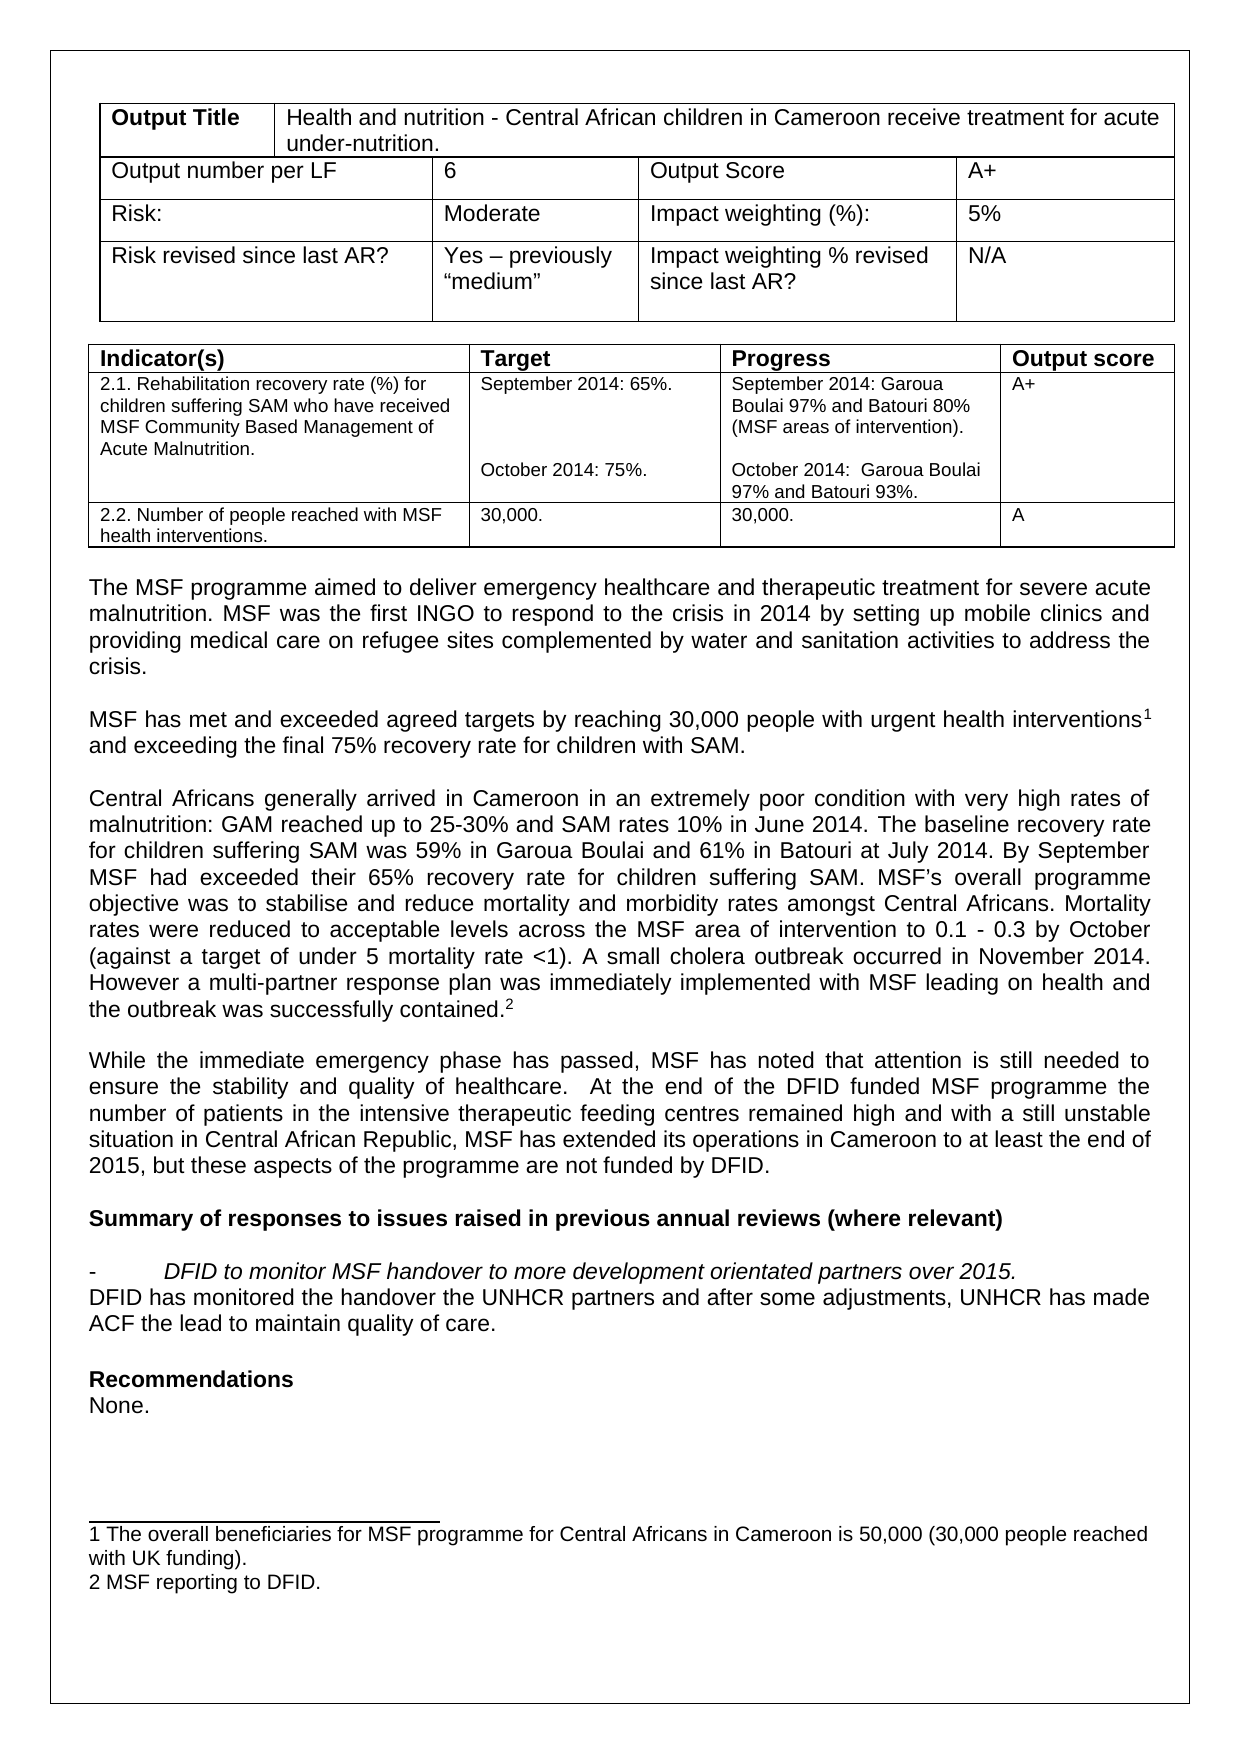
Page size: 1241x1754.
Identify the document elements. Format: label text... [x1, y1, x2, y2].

text Central Africans generally arrived in Cameroon in an extremely poor condition with very high rates of malnutrition: GAM reached up to 25-30% and SAM rates 10% in June 2014. The baseline recovery rate for children suffering SAM was 59% in Garoua Boulai and 61% in Batouri at July 2014. By September MSF had exceeded their 65% recovery rate for children suffering SAM. MSF’s overall programme objective was to stabilise and reduce mortality and morbidity rates amongst Central Africans. Mortality rates were reduced to acceptable levels across the MSF area of intervention to 0.1 - 0.3 by October (against a target of under 5 mortality rate <1). A small cholera outbreak occurred in November 2014. However a multi-partner response plan was immediately implemented with MSF leading on health and the outbreak was successfully contained. [89, 785, 1152, 1022]
table_cell 5% [957, 200, 1174, 241]
table_header Progress [721, 345, 1000, 372]
table_header Output Title [101, 104, 274, 156]
text Recommendations [89, 1366, 1152, 1392]
table_cell 30,000. [470, 503, 720, 546]
table_cell 30,000. [721, 503, 1000, 546]
table_header Output score [1001, 345, 1174, 372]
table_cell 2.2. Number of people reached with MSF health interventions. [89, 503, 469, 546]
table_cell Risk revised since last AR? [101, 242, 432, 321]
text The MSF programme aimed to deliver emergency healthcare and therapeutic treatment for severe acute malnutrition. MSF was the first INGO to respond to the crisis in 2014 by setting up mobile clinics and providing medical care on refugee sites complemented by water and sanitation activities to address the crisis. [89, 574, 1152, 679]
text The overall beneficiaries for MSF programme for Central Africans in Cameroon is 50,000 (30,000 people reached with UK funding). [89, 1522, 1152, 1570]
table_header Indicator(s) [89, 345, 469, 372]
table_cell A+ [1001, 373, 1174, 502]
table_cell A+ [957, 158, 1174, 198]
text While the immediate emergency phase has passed, MSF has noted that attention is still needed to ensure the stability and quality of healthcare. At the end of the DFID funded MSF programme the number of patients in the intensive therapeutic feeding centres remained high and with a still unstable situation in Central African Republic, MSF has extended its operations in Cameroon to at least the end of 2015, but these aspects of the programme are not funded by DFID. [89, 1047, 1152, 1179]
table_cell A [1001, 503, 1174, 546]
table_cell Risk: [101, 200, 432, 241]
table_cell N/A [957, 242, 1174, 321]
table_cell Moderate [433, 200, 638, 241]
table_header Target [470, 345, 720, 372]
text DFID has monitored the handover the UNHCR partners and after some adjustments, UNHCR has made ACF the lead to maintain quality of care. [89, 1284, 1152, 1337]
text None. [89, 1392, 1152, 1418]
table_cell 6 [433, 158, 638, 198]
table_cell September 2014: 65%. October 2014: 75%. [470, 373, 720, 502]
table_cell September 2014: Garoua Boulai 97% and Batouri 80% (MSF areas of intervention). October 2014: Garoua Boulai 97% and Batouri 93%. [721, 373, 1000, 502]
list DFID to monitor MSF handover to more development orientated partners over 2015. [89, 1258, 1152, 1284]
text MSF has met and exceeded agreed targets by reaching 30,000 people with urgent health interventions and exceeding the final 75% recovery rate for children with SAM. [89, 706, 1152, 758]
text MSF reporting to DFID. [89, 1570, 1152, 1594]
table_cell Output Score [639, 158, 956, 198]
table_header Health and nutrition - Central African children in Cameroon receive treatment for acute under-nutrition. [275, 104, 1174, 156]
table_cell 2.1. Rehabilitation recovery rate (%) for children suffering SAM who have received MSF Community Based Management of Acute Malnutrition. [89, 373, 469, 502]
table_cell Output number per LF [101, 158, 432, 198]
table_cell Impact weighting % revised since last AR? [639, 242, 956, 321]
table_cell Impact weighting (%): [639, 200, 956, 241]
text Summary of responses to issues raised in previous annual reviews (where relevant) [89, 1205, 1152, 1231]
table_cell Yes – previously “medium” [433, 242, 638, 321]
